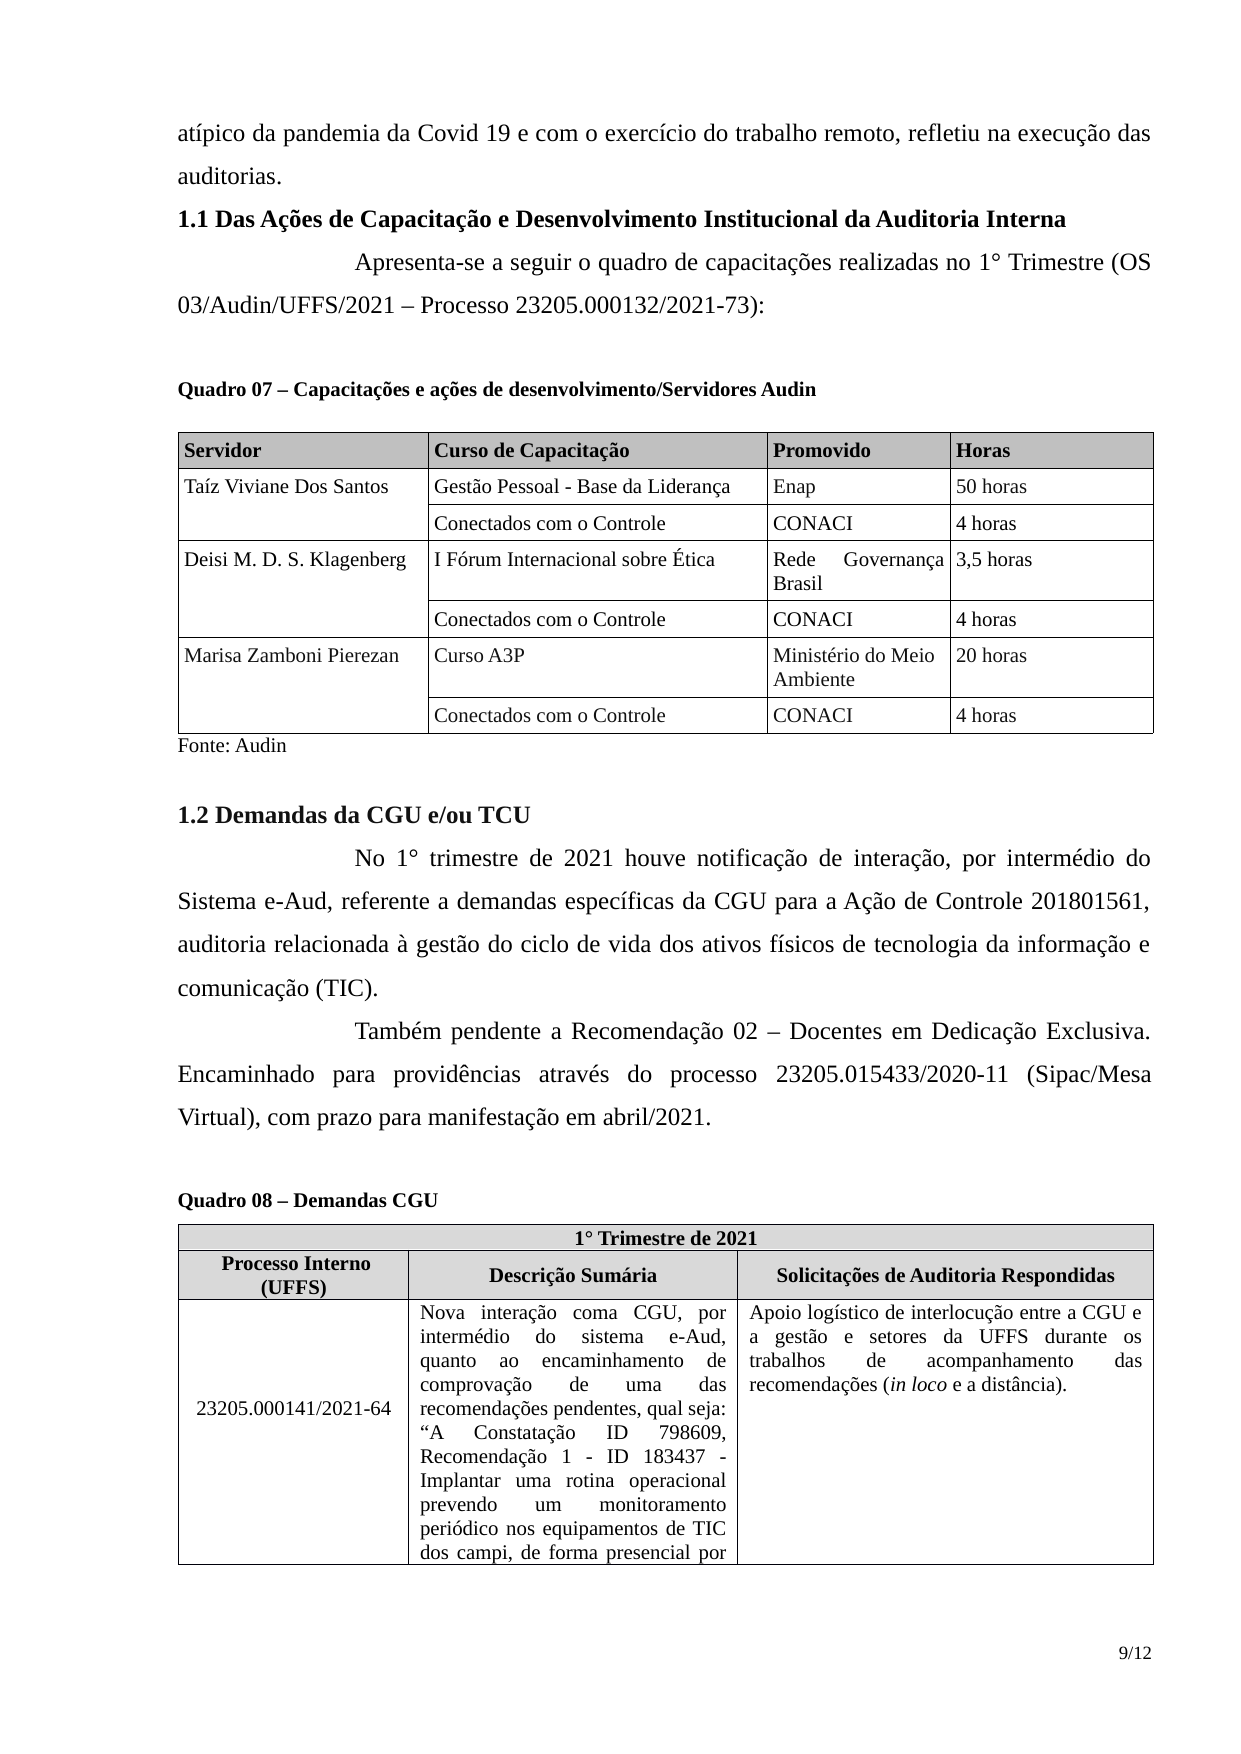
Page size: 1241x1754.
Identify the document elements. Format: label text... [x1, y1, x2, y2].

text Também pendente a Recomendação 02 – Docentes em Dedicação Exclusiva. Encaminhado para providências através do processo 23205.015433/2020-11 (Sipac/Mesa Virtual), com prazo para manifestação em abril/2021. [177, 1016, 1152, 1131]
text 1.2 Demandas da CGU e/ou TCU [177, 800, 1152, 829]
table_cell Descrição Sumária [409, 1251, 737, 1299]
table_header Horas [951, 433, 1153, 468]
table_header Promovido [768, 433, 950, 468]
table_cell Apoio logístico de interlocução entre a CGU e a gestão e setores da UFFS durante os trabalhos de acompanhamento das recomendações (in loco e a distância). [738, 1300, 1153, 1564]
table_cell CONACI [768, 505, 950, 540]
text Quadro 08 – Demandas CGU [177, 1188, 1152, 1212]
table_cell I Fórum Internacional sobre Ética [429, 541, 767, 600]
table_header Curso de Capacitação [429, 433, 767, 468]
table_cell 50 horas [951, 469, 1153, 504]
table_cell 3,5 horas [951, 541, 1153, 600]
table_cell 4 horas [951, 698, 1153, 732]
table_cell Enap [768, 469, 950, 504]
table_cell Gestão Pessoal - Base da Liderança [429, 469, 767, 504]
table_cell 20 horas [951, 638, 1153, 696]
text No 1° trimestre de 2021 houve notificação de interação, por intermédio do Sistema e-Aud, referente a demandas específicas da CGU para a Ação de Controle 201801561, auditoria relacionada à gestão do ciclo de vida dos ativos físicos de tecnologia da informação e comunicação (TIC). [177, 843, 1152, 1001]
text Fonte: Audin [177, 734, 1152, 757]
table_cell CONACI [768, 601, 950, 636]
table_cell Conectados com o Controle [429, 505, 767, 540]
table_cell Taíz Viviane Dos Santos [179, 469, 428, 540]
text atípico da pandemia da Covid 19 e com o exercício do trabalho remoto, refletiu na execução das auditorias. [177, 118, 1152, 190]
table_cell Conectados com o Controle [429, 601, 767, 636]
text Apresenta-se a seguir o quadro de capacitações realizadas no 1° Trimestre (OS 03/Audin/UFFS/2021 – Processo 23205.000132/2021-73): [177, 247, 1152, 319]
table_header 1° Trimestre de 2021 [179, 1225, 1153, 1249]
table_header Servidor [179, 433, 428, 468]
table_cell Deisi M. D. S. Klagenberg [179, 541, 428, 636]
table_cell CONACI [768, 698, 950, 732]
table_cell Ministério do Meio Ambiente [768, 638, 950, 696]
text 1.1 Das Ações de Capacitação e Desenvolvimento Institucional da Auditoria Interna [177, 204, 1152, 233]
table_cell Marisa Zamboni Pierezan [179, 638, 428, 732]
table_cell 23205.000141/2021-64 [179, 1300, 408, 1564]
text Quadro 07 – Capacitações e ações de desenvolvimento/Servidores Audin [177, 377, 1152, 401]
table_cell 4 horas [951, 505, 1153, 540]
table_cell Curso A3P [429, 638, 767, 696]
table_cell 4 horas [951, 601, 1153, 636]
table_cell Nova interação coma CGU, por intermédio do sistema e-Aud, quanto ao encaminhamento de comprovação de uma das recomendações pendentes, qual seja: “A Constatação ID 798609, Recomendação 1 - ID 183437 -Implantar uma rotina operacional prevendo um monitoramento periódico nos equipamentos de TIC dos campi, de forma presencial por [409, 1300, 737, 1564]
table_cell Conectados com o Controle [429, 698, 767, 732]
table_cell Rede Governança Brasil [768, 541, 950, 600]
table_cell Solicitações de Auditoria Respondidas [738, 1251, 1153, 1299]
table_cell Processo Interno (UFFS) [179, 1251, 408, 1299]
